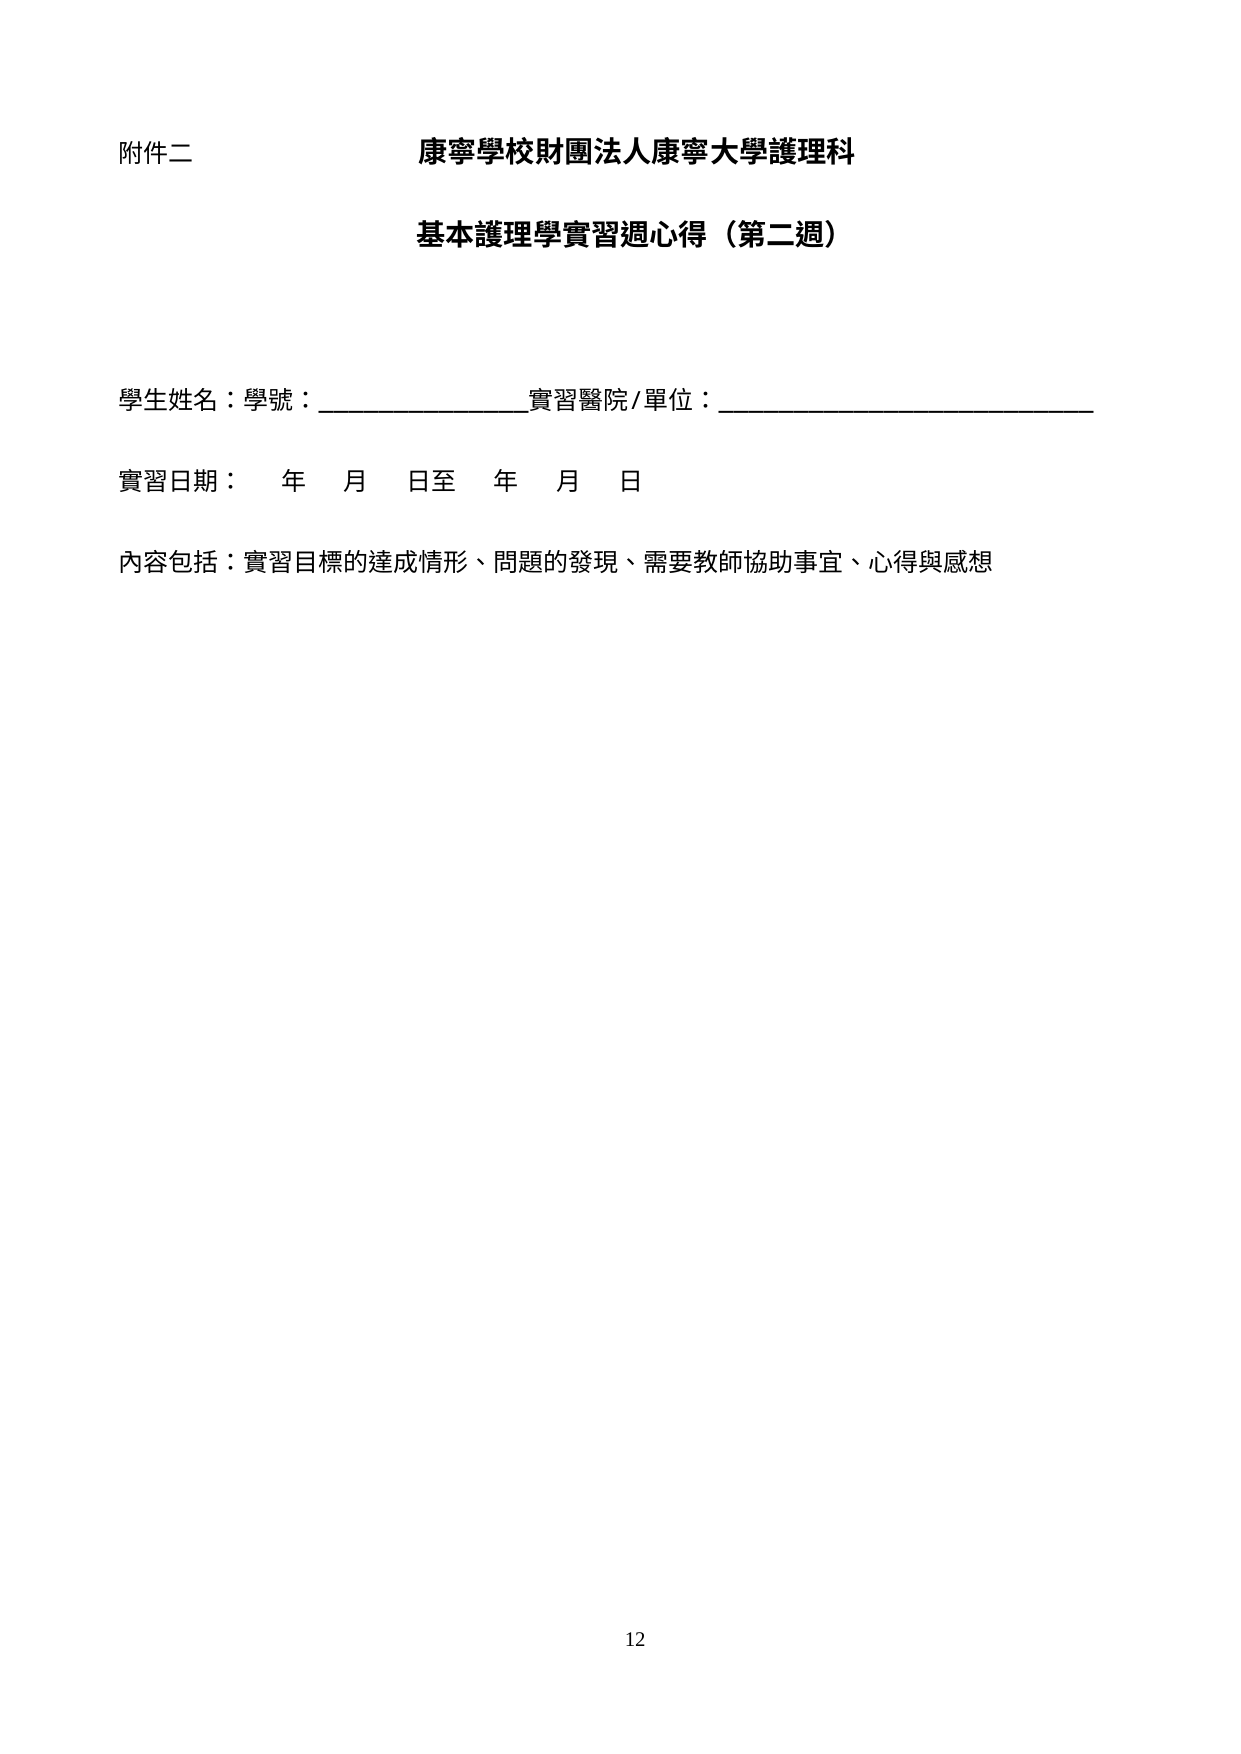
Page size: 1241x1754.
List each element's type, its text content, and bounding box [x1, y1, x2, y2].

text 學生姓名：學號：______________實習醫院/單位：_________________________ [118, 357, 1152, 420]
text 實習日期： 年 月 日至 年 月 日 [118, 438, 1152, 500]
text 內容包括：實習目標的達成情形、問題的發現、需要教師協助事宜、心得與感想 [118, 518, 1152, 581]
text 附件二 康寧學校財團法人康寧大學護理科 [118, 108, 1152, 170]
text 基本護理學實習週心得（第二週） [118, 191, 1152, 254]
